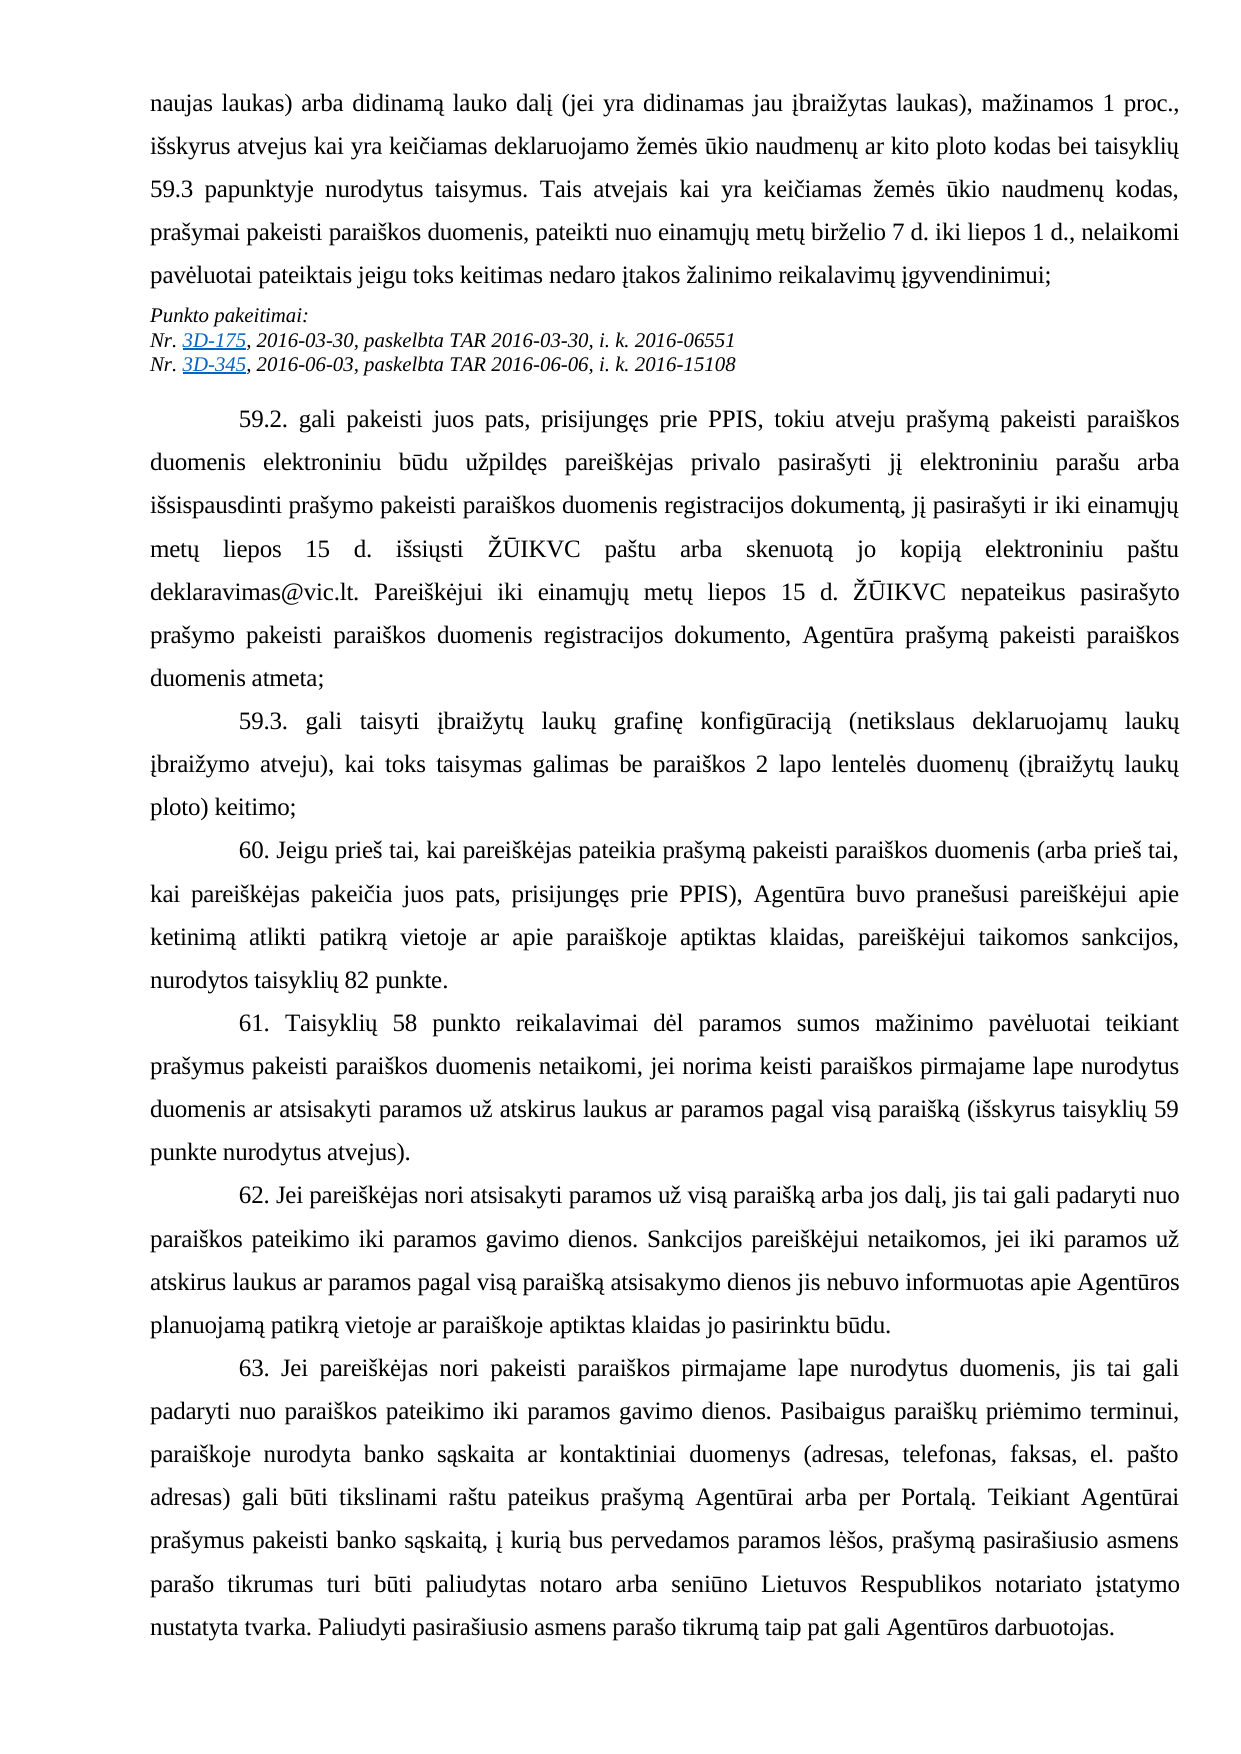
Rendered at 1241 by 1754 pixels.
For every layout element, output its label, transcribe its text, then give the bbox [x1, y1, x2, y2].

text Nr. 3D-345, 2016-06-03, paskelbta TAR 2016-06-06, i. k. 2016-15108 [150, 352, 1180, 376]
text Nr. 3D-175, 2016-03-30, paskelbta TAR 2016-03-30, i. k. 2016-06551 [150, 327, 1180, 352]
text Punkto pakeitimai: [150, 303, 1180, 327]
text 62. Jei pareiškėjas nori atsisakyti paramos už visą paraišką arba jos dalį, jis tai gali padaryti nuo paraiškos pateikimo iki paramos gavimo dienos. Sankcijos pareiškėjui netaikomos, jei iki paramos už atskirus laukus ar paramos pagal visą paraišką atsisakymo dienos jis nebuvo informuotas apie Agentūros planuojamą patikrą vietoje ar paraiškoje aptiktas klaidas jo pasirinktu būdu. [150, 1181, 1180, 1339]
text 63. Jei pareiškėjas nori pakeisti paraiškos pirmajame lape nurodytus duomenis, jis tai gali padaryti nuo paraiškos pateikimo iki paramos gavimo dienos. Pasibaigus paraiškų priėmimo terminui, paraiškoje nurodyta banko sąskaita ar kontaktiniai duomenys (adresas, telefonas, faksas, el. pašto adresas) gali būti tikslinami raštu pateikus prašymą Agentūrai arba per Portalą. Teikiant Agentūrai prašymus pakeisti banko sąskaitą, į kurią bus pervedamos paramos lėšos, prašymą pasirašiusio asmens parašo tikrumas turi būti paliudytas notaro arba seniūno Lietuvos Respublikos notariato įstatymo nustatyta tvarka. Paliudyti pasirašiusio asmens parašo tikrumą taip pat gali Agentūros darbuotojas. [150, 1353, 1180, 1641]
text 59.3. gali taisyti įbraižytų laukų grafinę konfigūraciją (netikslaus deklaruojamų laukų įbraižymo atveju), kai toks taisymas galimas be paraiškos 2 lapo lentelės duomenų (įbraižytų laukų ploto) keitimo; [150, 706, 1180, 821]
text 59.2. gali pakeisti juos pats, prisijungęs prie PPIS, tokiu atveju prašymą pakeisti paraiškos duomenis elektroniniu būdu užpildęs pareiškėjas privalo pasirašyti jį elektroniniu parašu arba išsispausdinti prašymo pakeisti paraiškos duomenis registracijos dokumentą, jį pasirašyti ir iki einamųjų metų liepos 15 d. išsiųsti ŽŪIKVC paštu arba skenuotą jo kopiją elektroniniu paštu deklaravimas@vic.lt. Pareiškėjui iki einamųjų metų liepos 15 d. ŽŪIKVC nepateikus pasirašyto prašymo pakeisti paraiškos duomenis registracijos dokumento, Agentūra prašymą pakeisti paraiškos duomenis atmeta; [150, 404, 1180, 692]
text 60. Jeigu prieš tai, kai pareiškėjas pateikia prašymą pakeisti paraiškos duomenis (arba prieš tai, kai pareiškėjas pakeičia juos pats, prisijungęs prie PPIS), Agentūra buvo pranešusi pareiškėjui apie ketinimą atlikti patikrą vietoje ar apie paraiškoje aptiktas klaidas, pareiškėjui taikomos sankcijos, nurodytos taisyklių 82 punkte. [150, 836, 1180, 994]
text naujas laukas) arba didinamą lauko dalį (jei yra didinamas jau įbraižytas laukas), mažinamos 1 proc., išskyrus atvejus kai yra keičiamas deklaruojamo žemės ūkio naudmenų ar kito ploto kodas bei taisyklių 59.3 papunktyje nurodytus taisymus. Tais atvejais kai yra keičiamas žemės ūkio naudmenų kodas, prašymai pakeisti paraiškos duomenis, pateikti nuo einamųjų metų birželio 7 d. iki liepos 1 d., nelaikomi pavėluotai pateiktais jeigu toks keitimas nedaro įtakos žalinimo reikalavimų įgyvendinimui; [150, 88, 1180, 289]
text 61. Taisyklių 58 punkto reikalavimai dėl paramos sumos mažinimo pavėluotai teikiant prašymus pakeisti paraiškos duomenis netaikomi, jei norima keisti paraiškos pirmajame lape nurodytus duomenis ar atsisakyti paramos už atskirus laukus ar paramos pagal visą paraišką (išskyrus taisyklių 59 punkte nurodytus atvejus). [150, 1008, 1180, 1166]
